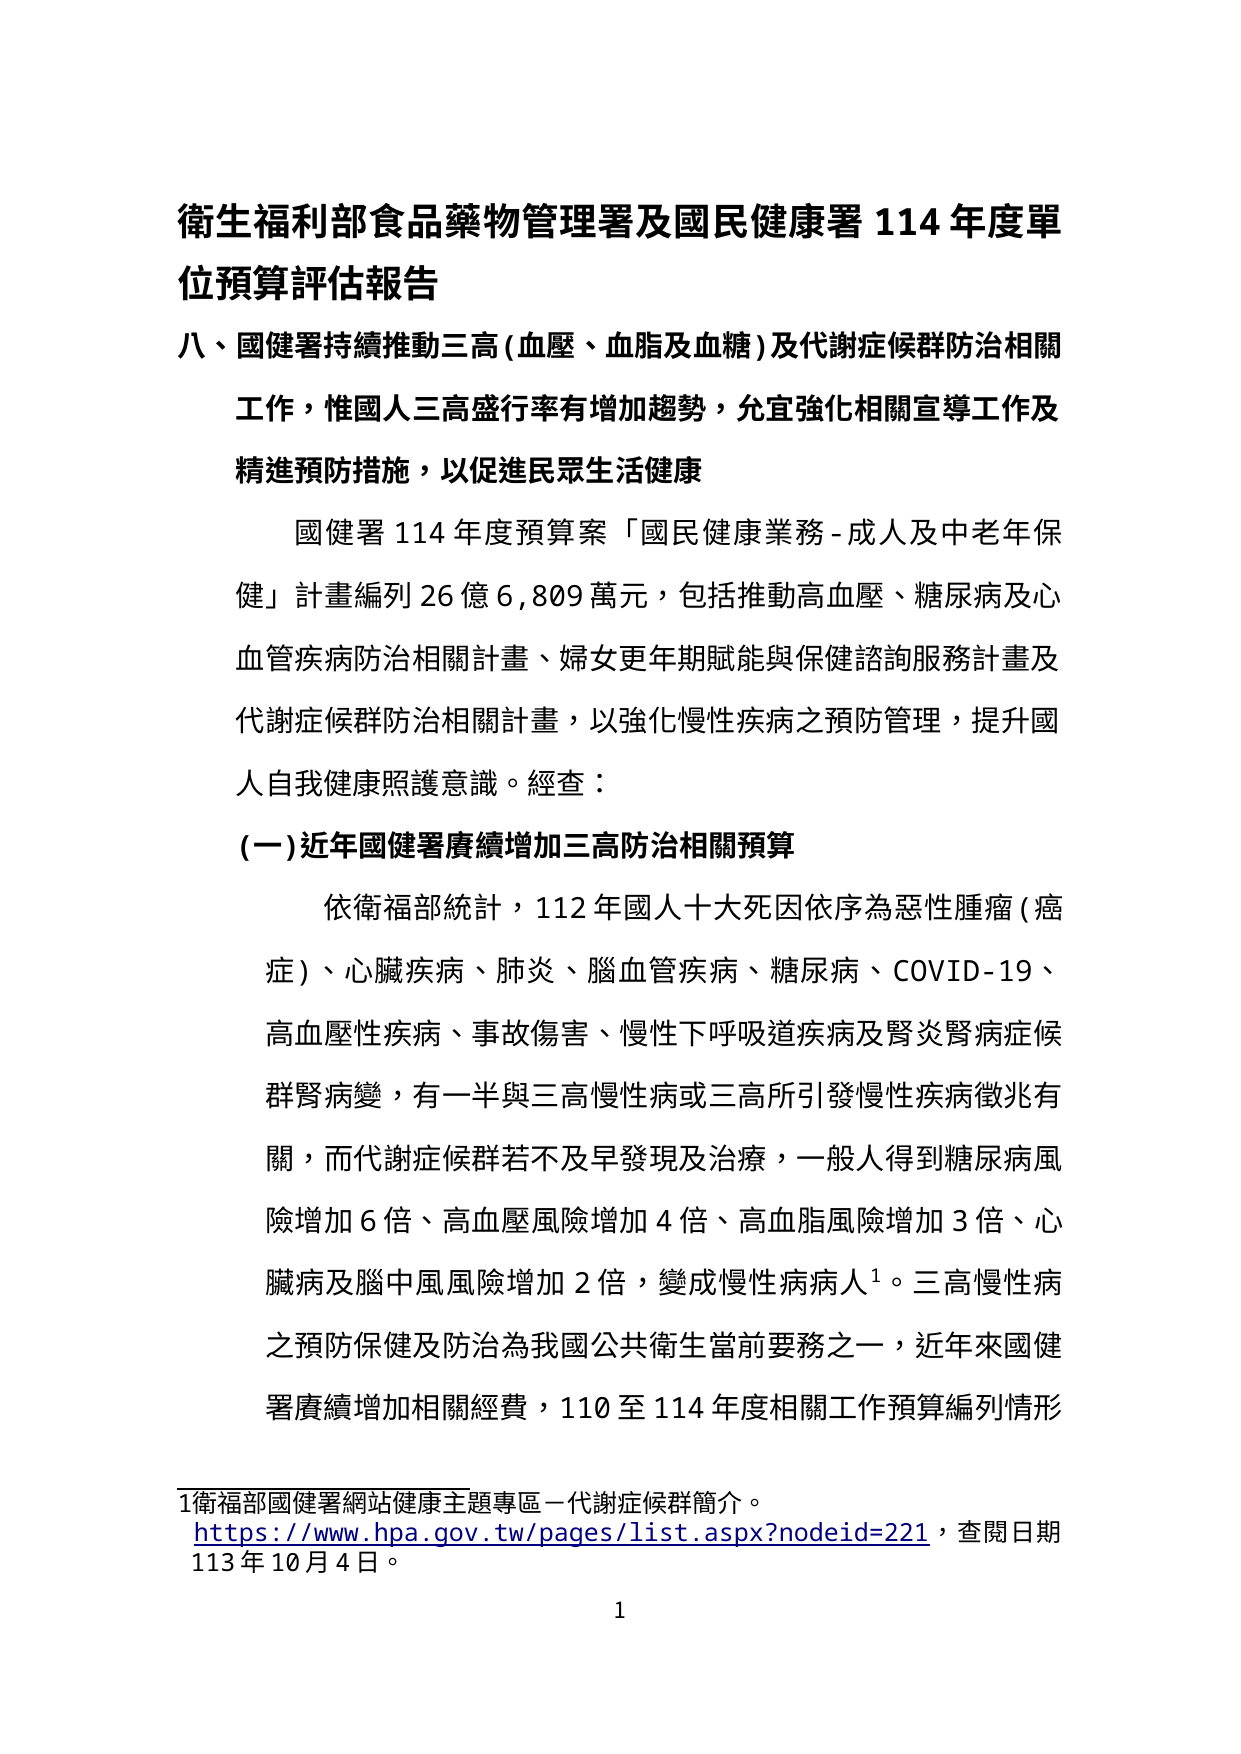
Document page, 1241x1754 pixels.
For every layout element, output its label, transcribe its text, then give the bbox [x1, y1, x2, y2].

text 衛生福利部食品藥物管理署及國民健康署114年度單位預算評估報告 [177, 177, 1063, 302]
text (一)近年國健署賡續增加三高防治相關預算 [236, 802, 1063, 865]
text 國健署114年度預算案「國民健康業務-成人及中老年保健」計畫編列26億6,809萬元，包括推動高血壓、糖尿病及心血管疾病防治相關計畫、婦女更年期賦能與保健諮詢服務計畫及代謝症候群防治相關計畫，以強化慢性疾病之預防管理，提升國人自我健康照護意識。經查： [236, 490, 1063, 802]
text 衛福部國健署網站健康主題專區－代謝症候群簡介。 [177, 1489, 1063, 1518]
text 依衛福部統計，112年國人十大死因依序為惡性腫瘤(癌症)、心臟疾病、肺炎、腦血管疾病、糖尿病、COVID-19、高血壓性疾病、事故傷害、慢性下呼吸道疾病及腎炎腎病症候群腎病變，有一半與三高慢性病或三高所引發慢性疾病徵兆有關，而代謝症候群若不及早發現及治療，一般人得到糖尿病風險增加6倍、高血壓風險增加4倍、高血脂風險增加3倍、心臟病及腦中風風險增加2倍，變成慢性病病人。三高慢性病之預防保健及防治為我國公共衛生當前要務之一，近年來國健署賡續增加相關經費，110至114年度相關工作預算編列情形 [265, 865, 1063, 1427]
text 八、國健署持續推動三高(血壓、血脂及血糖)及代謝症候群防治相關工作，惟國人三高盛行率有增加趨勢，允宜強化相關宣導工作及精進預防措施，以促進民眾生活健康 [177, 302, 1063, 490]
text https://www.hpa.gov.tw/pages/list.aspx?nodeid=221，查閱日期：113年10月4日。 [177, 1518, 1063, 1577]
